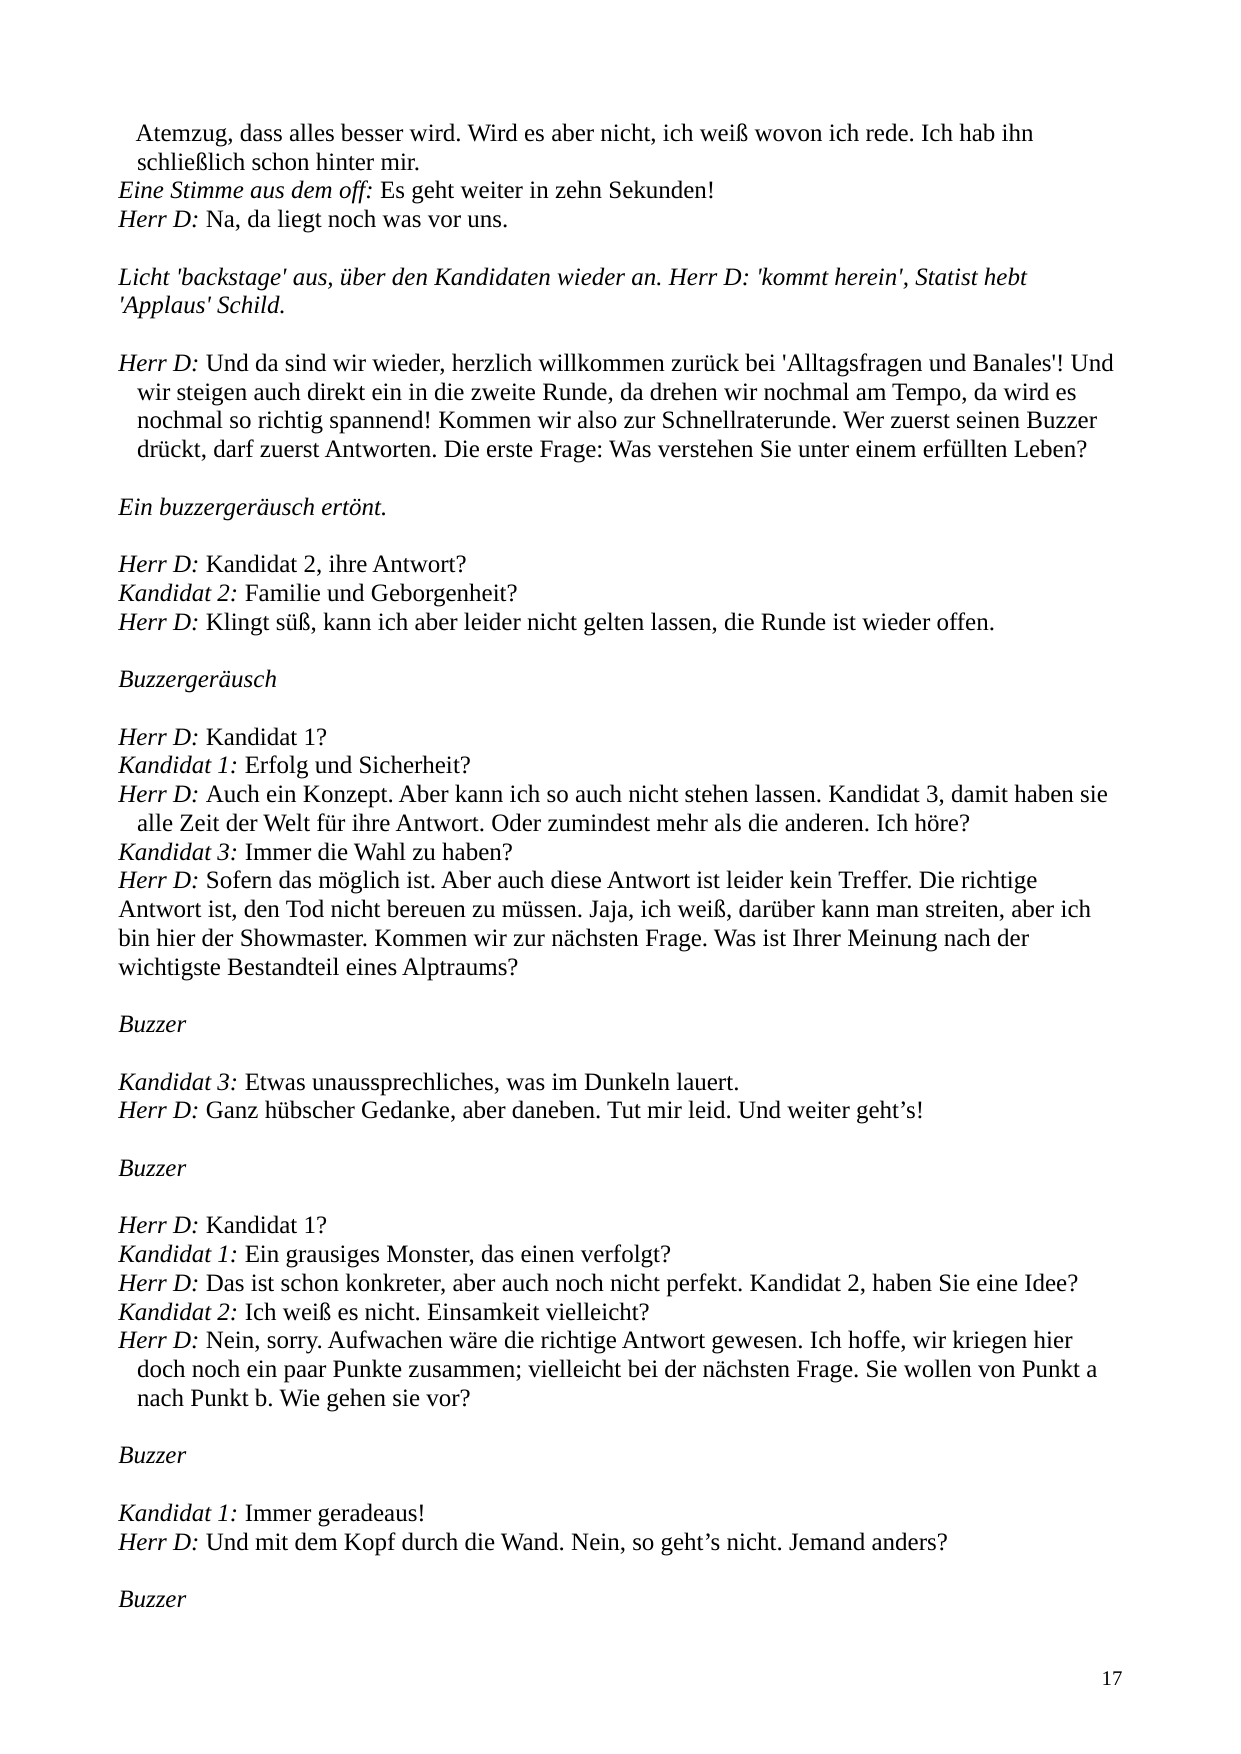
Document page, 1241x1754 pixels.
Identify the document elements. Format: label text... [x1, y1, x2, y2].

text Herr D: Ganz hübscher Gedanke, aber daneben. Tut mir leid. Und weiter geht’s! [118, 1096, 1122, 1124]
text Herr D: Nein, sorry. Aufwachen wäre die richtige Antwort gewesen. Ich hoffe, wir kriegen hier [118, 1326, 1122, 1354]
text Licht 'backstage' aus, über den Kandidaten wieder an. Herr D: 'kommt herein', Statist hebt 'Applaus' Schild. [118, 262, 1122, 319]
text Herr D: Sofern das möglich ist. Aber auch diese Antwort ist leider kein Treffer. Die richtige Antwort ist, den Tod nicht bereuen zu müssen. Jaja, ich weiß, darüber kann man streiten, aber ich bin hier der Showmaster. Kommen wir zur nächsten Frage. Was ist Ihrer Meinung nach der wichtigste Bestandteil eines Alptraums? [118, 866, 1122, 981]
text Herr D: Kandidat 2, ihre Antwort? [118, 549, 1122, 578]
text Herr D: Klingt süß, kann ich aber leider nicht gelten lassen, die Runde ist wieder offen. [118, 607, 1122, 636]
text Herr D: Kandidat 1? [118, 722, 1122, 751]
text Buzzer [118, 1153, 1122, 1182]
text drückt, darf zuerst Antworten. Die erste Frage: Was verstehen Sie unter einem erfüllten Leben? [118, 434, 1122, 463]
text alle Zeit der Welt für ihre Antwort. Oder zumindest mehr als die anderen. Ich höre? [118, 808, 1122, 837]
text Kandidat 2: Ich weiß es nicht. Einsamkeit vielleicht? [118, 1297, 1122, 1326]
text nochmal so richtig spannend! Kommen wir also zur Schnellraterunde. Wer zuerst seinen Buzzer [118, 406, 1122, 434]
text doch noch ein paar Punkte zusammen; vielleicht bei der nächsten Frage. Sie wollen von Punkt a [118, 1354, 1122, 1383]
text Herr D: Und mit dem Kopf durch die Wand. Nein, so geht’s nicht. Jemand anders? [118, 1527, 1122, 1556]
text Buzzer [118, 1009, 1122, 1038]
text Buzzer [118, 1584, 1122, 1613]
text Kandidat 1: Immer geradeaus! [118, 1498, 1122, 1527]
text Ein buzzergeräusch ertönt. [118, 492, 1122, 521]
text Atemzug, dass alles besser wird. Wird es aber nicht, ich weiß wovon ich rede. Ich hab ihn [118, 118, 1122, 147]
text Kandidat 1: Erfolg und Sicherheit? [118, 751, 1122, 779]
text Kandidat 2: Familie und Geborgenheit? [118, 578, 1122, 607]
text Kandidat 1: Ein grausiges Monster, das einen verfolgt? [118, 1239, 1122, 1268]
text wir steigen auch direkt ein in die zweite Runde, da drehen wir nochmal am Tempo, da wird es [118, 377, 1122, 406]
text Kandidat 3: Immer die Wahl zu haben? [118, 837, 1122, 866]
text Eine Stimme aus dem off: Es geht weiter in zehn Sekunden! [118, 176, 1122, 204]
text Buzzergeräusch [118, 664, 1122, 693]
text Kandidat 3: Etwas unaussprechliches, was im Dunkeln lauert. [118, 1067, 1122, 1096]
text Herr D: Na, da liegt noch was vor uns. [118, 204, 1122, 233]
text schließlich schon hinter mir. [118, 147, 1122, 176]
text Herr D: Und da sind wir wieder, herzlich willkommen zurück bei 'Alltagsfragen und Banales'! Und [118, 348, 1122, 377]
text Herr D: Auch ein Konzept. Aber kann ich so auch nicht stehen lassen. Kandidat 3, damit haben sie [118, 779, 1122, 808]
text Herr D: Kandidat 1? [118, 1211, 1122, 1239]
text nach Punkt b. Wie gehen sie vor? [118, 1383, 1122, 1412]
text Buzzer [118, 1441, 1122, 1469]
text Herr D: Das ist schon konkreter, aber auch noch nicht perfekt. Kandidat 2, haben Sie eine Idee? [118, 1268, 1122, 1297]
